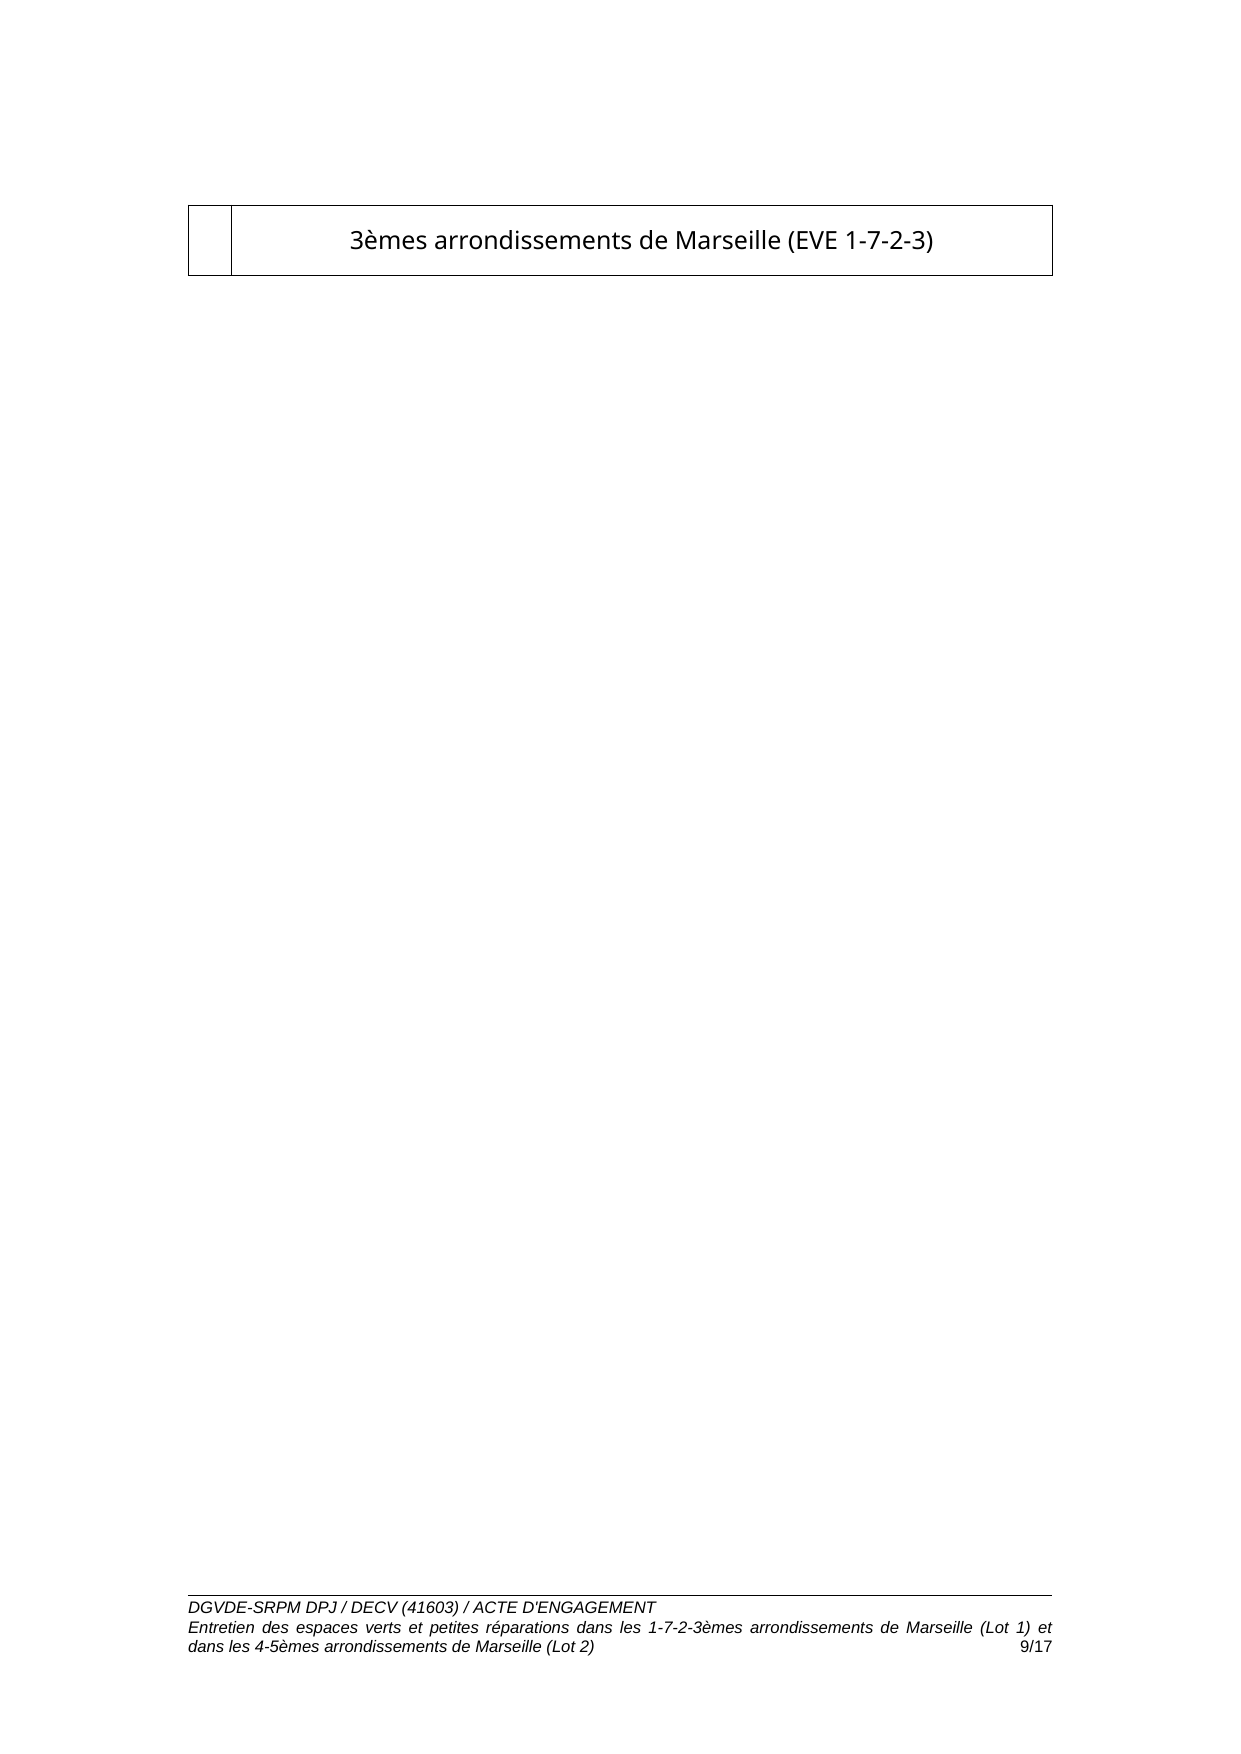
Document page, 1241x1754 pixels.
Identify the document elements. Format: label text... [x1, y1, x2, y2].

table_cell [189, 206, 231, 275]
table_cell 3èmes arrondissements de Marseille (EVE 1-7-2-3) [232, 206, 1052, 275]
